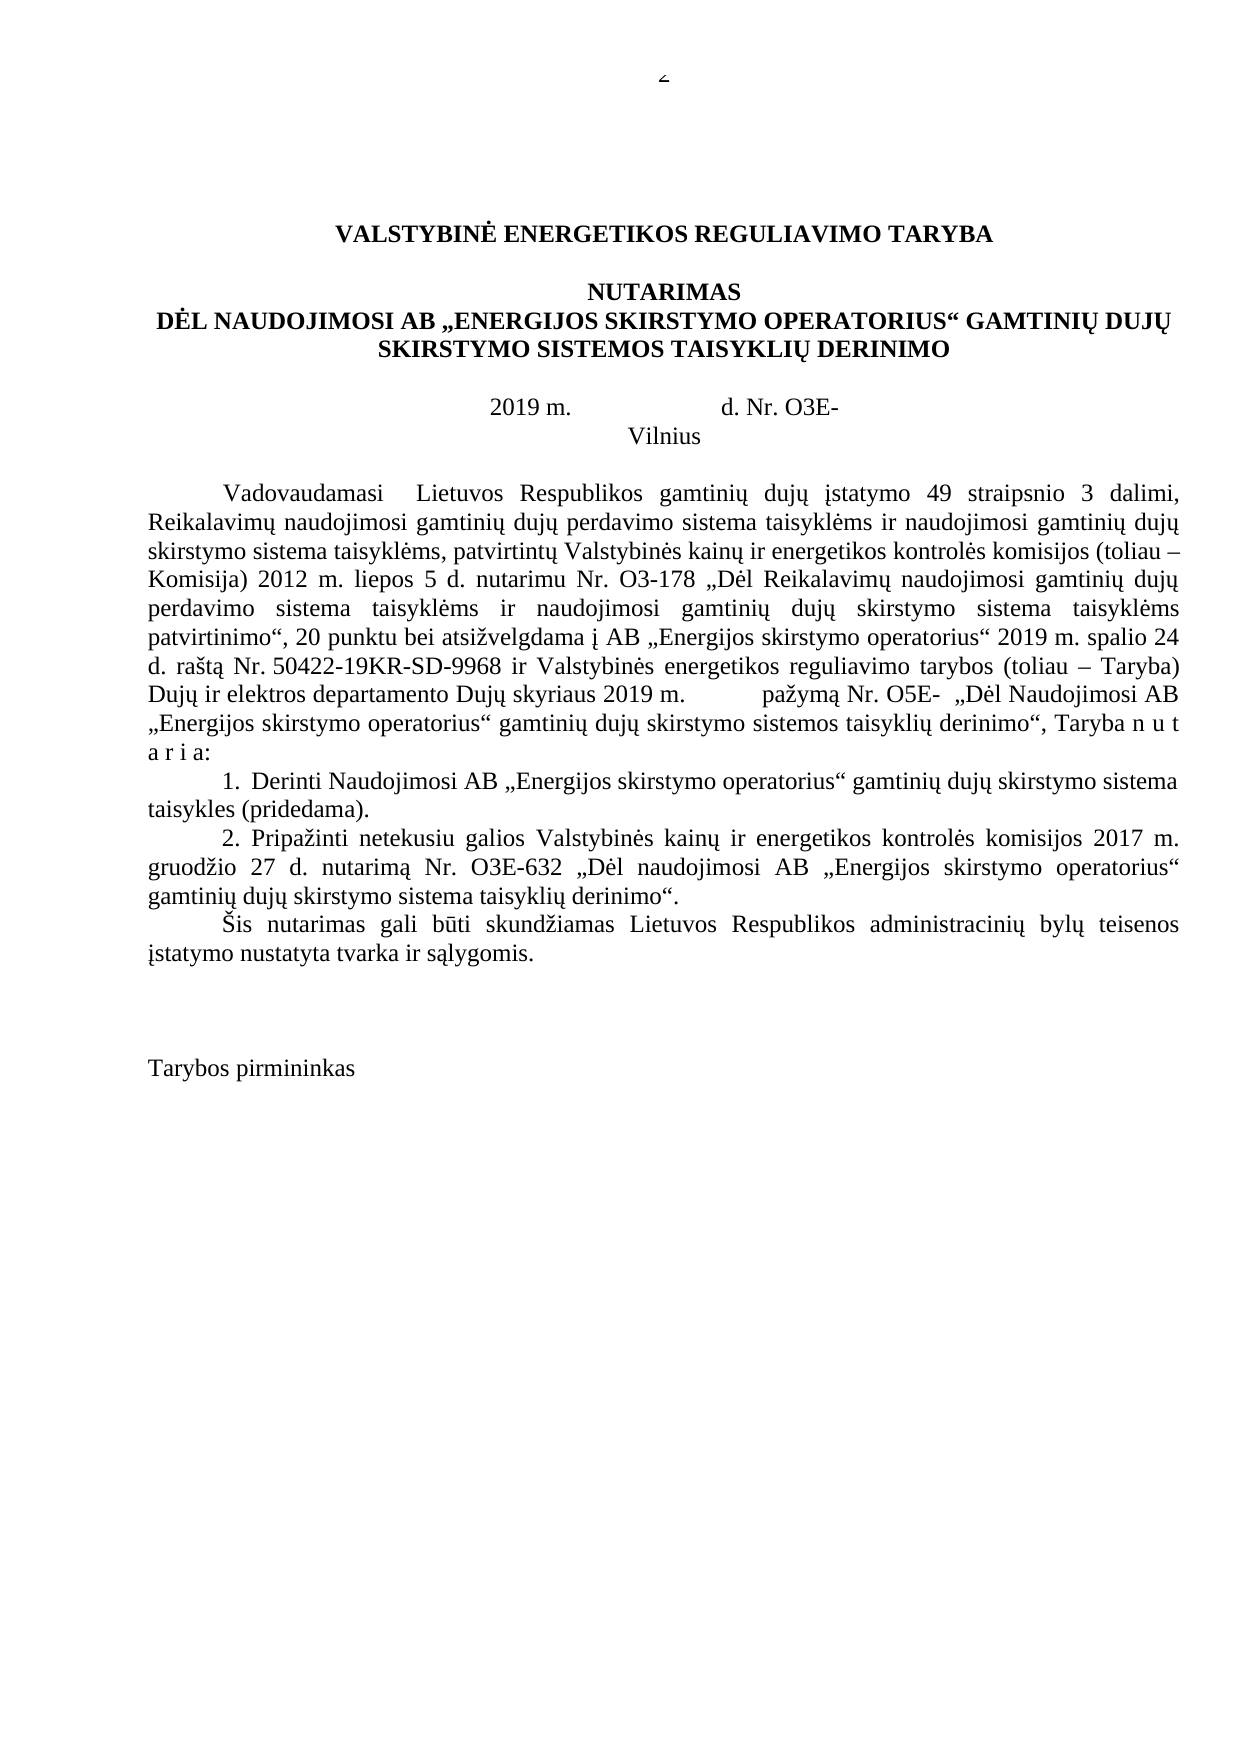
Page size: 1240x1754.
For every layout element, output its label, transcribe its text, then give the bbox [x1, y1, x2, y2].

text 2019 m. d. Nr. O3E- [148, 392, 1181, 421]
text 1. Derinti Naudojimosi AB „Energijos skirstymo operatorius“ gamtinių dujų skirstymo sistema taisykles (pridedama). [148, 766, 1181, 823]
text NUTARIMAS [148, 277, 1181, 306]
text Vadovaudamasi Lietuvos Respublikos gamtinių dujų įstatymo 49 straipsnio 3 dalimi, Reikalavimų naudojimosi gamtinių dujų perdavimo sistema taisyklėms ir naudojimosi gamtinių dujų skirstymo sistema taisyklėms, patvirtintų Valstybinės kainų ir energetikos kontrolės komisijos (toliau – Komisija) 2012 m. liepos 5 d. nutarimu Nr. O3-178 „Dėl Reikalavimų naudojimosi gamtinių dujų perdavimo sistema taisyklėms ir naudojimosi gamtinių dujų skirstymo sistema taisyklėms patvirtinimo“, 20 punktu bei atsižvelgdama į AB „Energijos skirstymo operatorius“ 2019 m. spalio 24 d. raštą Nr. 50422-19KR-SD-9968 ir Valstybinės energetikos reguliavimo tarybos (toliau – Taryba) Dujų ir elektros departamento Dujų skyriaus 2019 m. pažymą Nr. O5E- „Dėl Naudojimosi AB „Energijos skirstymo operatorius“ gamtinių dujų skirstymo sistemos taisyklių derinimo“, Taryba n u t a r i a: [148, 478, 1181, 766]
text Vilnius [148, 421, 1181, 449]
text Šis nutarimas gali būti skundžiamas Lietuvos Respublikos administracinių bylų teisenos įstatymo nustatyta tvarka ir sąlygomis. [148, 909, 1181, 967]
text 2. Pripažinti netekusiu galios Valstybinės kainų ir energetikos kontrolės komisijos 2017 m. gruodžio 27 d. nutarimą Nr. O3E-632 „Dėl naudojimosi AB „Energijos skirstymo operatorius“ gamtinių dujų skirstymo sistema taisyklių derinimo“. [148, 823, 1181, 909]
text DĖL Naudojimosi AB „Energijos skirstymo operatorius“ gamtinių dujų skirstymo sistemos taisyklių DERINIMO [148, 306, 1181, 363]
text Tarybos pirmininkas [148, 1053, 1181, 1082]
text vALSTYBINĖ ENERGETIKOS reguliavimo TARYBA [148, 219, 1181, 248]
